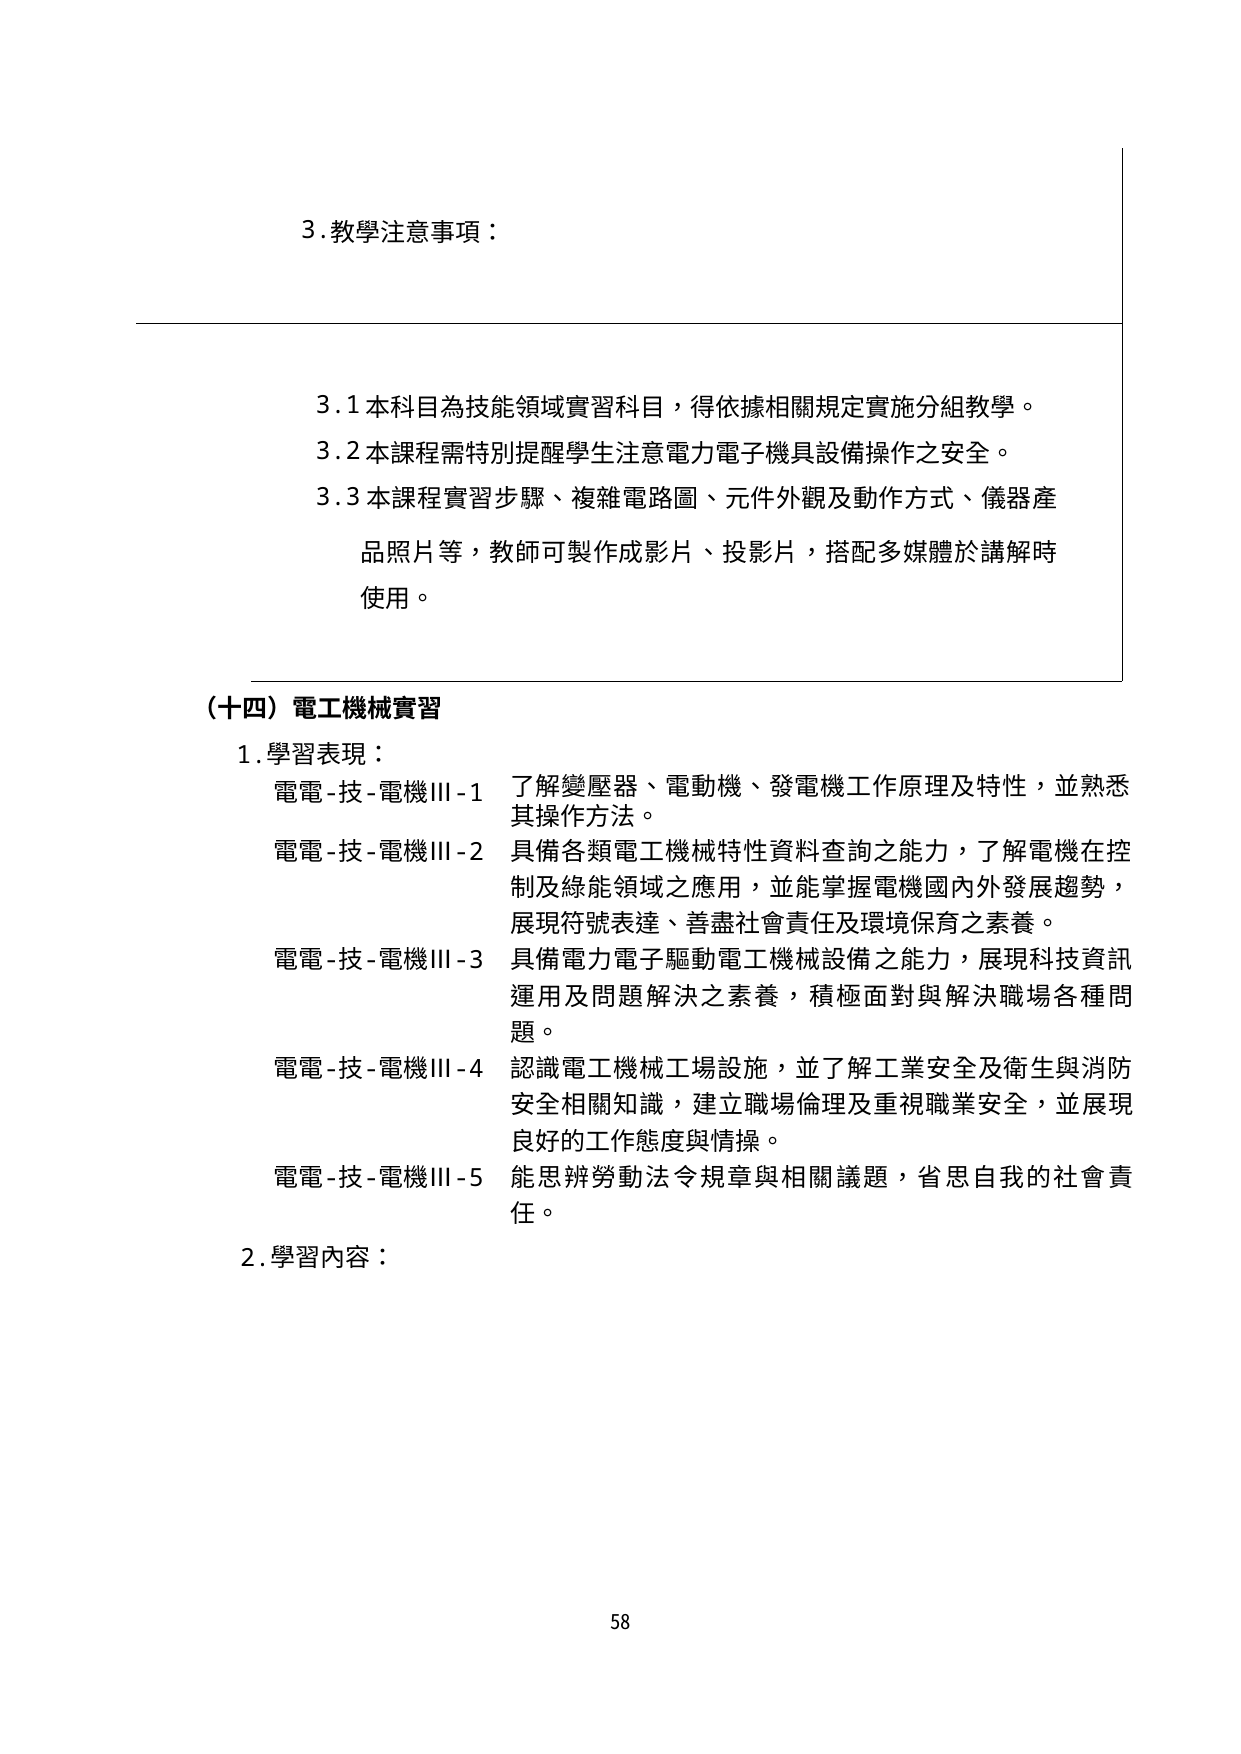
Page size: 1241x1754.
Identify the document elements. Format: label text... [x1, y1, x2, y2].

table_cell 能思辨勞動法令規章與相關議題，省思自我的社會責任。 [499, 1157, 1144, 1230]
table_cell 電電-技-電機Ⅲ-4 [262, 1049, 498, 1157]
table_cell 認識電工機械工場設施，並了解工業安全及衛生與消防安全相關知識，建立職場倫理及重視職業安全，並展現良好的工作態度與情操。 [499, 1049, 1144, 1157]
text （十四）電工機械實習 [169, 681, 1122, 727]
text 3.1本科目為技能領域實習科目，得依據相關規定實施分組教學。 [251, 323, 1122, 433]
text 3.2本課程需特別提醒學生注意電力電子機具設備操作之安全。 [251, 433, 1122, 479]
text 3.教學注意事項： [136, 148, 1122, 323]
table_header 了解變壓器、電動機、發電機工作原理及特性，並熟悉其操作方法。 [499, 773, 1144, 831]
table_cell 電電-技-電機Ⅲ-5 [262, 1157, 498, 1230]
text 2.學習內容： [122, 1230, 1122, 1276]
table_cell 電電-技-電機Ⅲ-2 [262, 831, 498, 940]
table_cell 具備各類電工機械特性資料查詢之能力，了解電機在控制及綠能領域之應用，並能掌握電機國內外發展趨勢，展現符號表達、善盡社會責任及環境保育之素養。 [499, 831, 1144, 940]
text 1.學習表現： [169, 727, 1122, 773]
table_cell 電電-技-電機Ⅲ-3 [262, 940, 498, 1048]
table_header 電電-技-電機Ⅲ-1 [262, 773, 498, 831]
text 3.3本課程實習步驟、複雜電路圖、元件外觀及動作方式、儀器產品照片等，教師可製作成影片、投影片，搭配多媒體於講解時使用。 [251, 479, 1122, 681]
table_cell 具備電力電子驅動電工機械設備之能力，展現科技資訊運用及問題解決之素養，積極面對與解決職場各種問題。 [499, 940, 1144, 1048]
